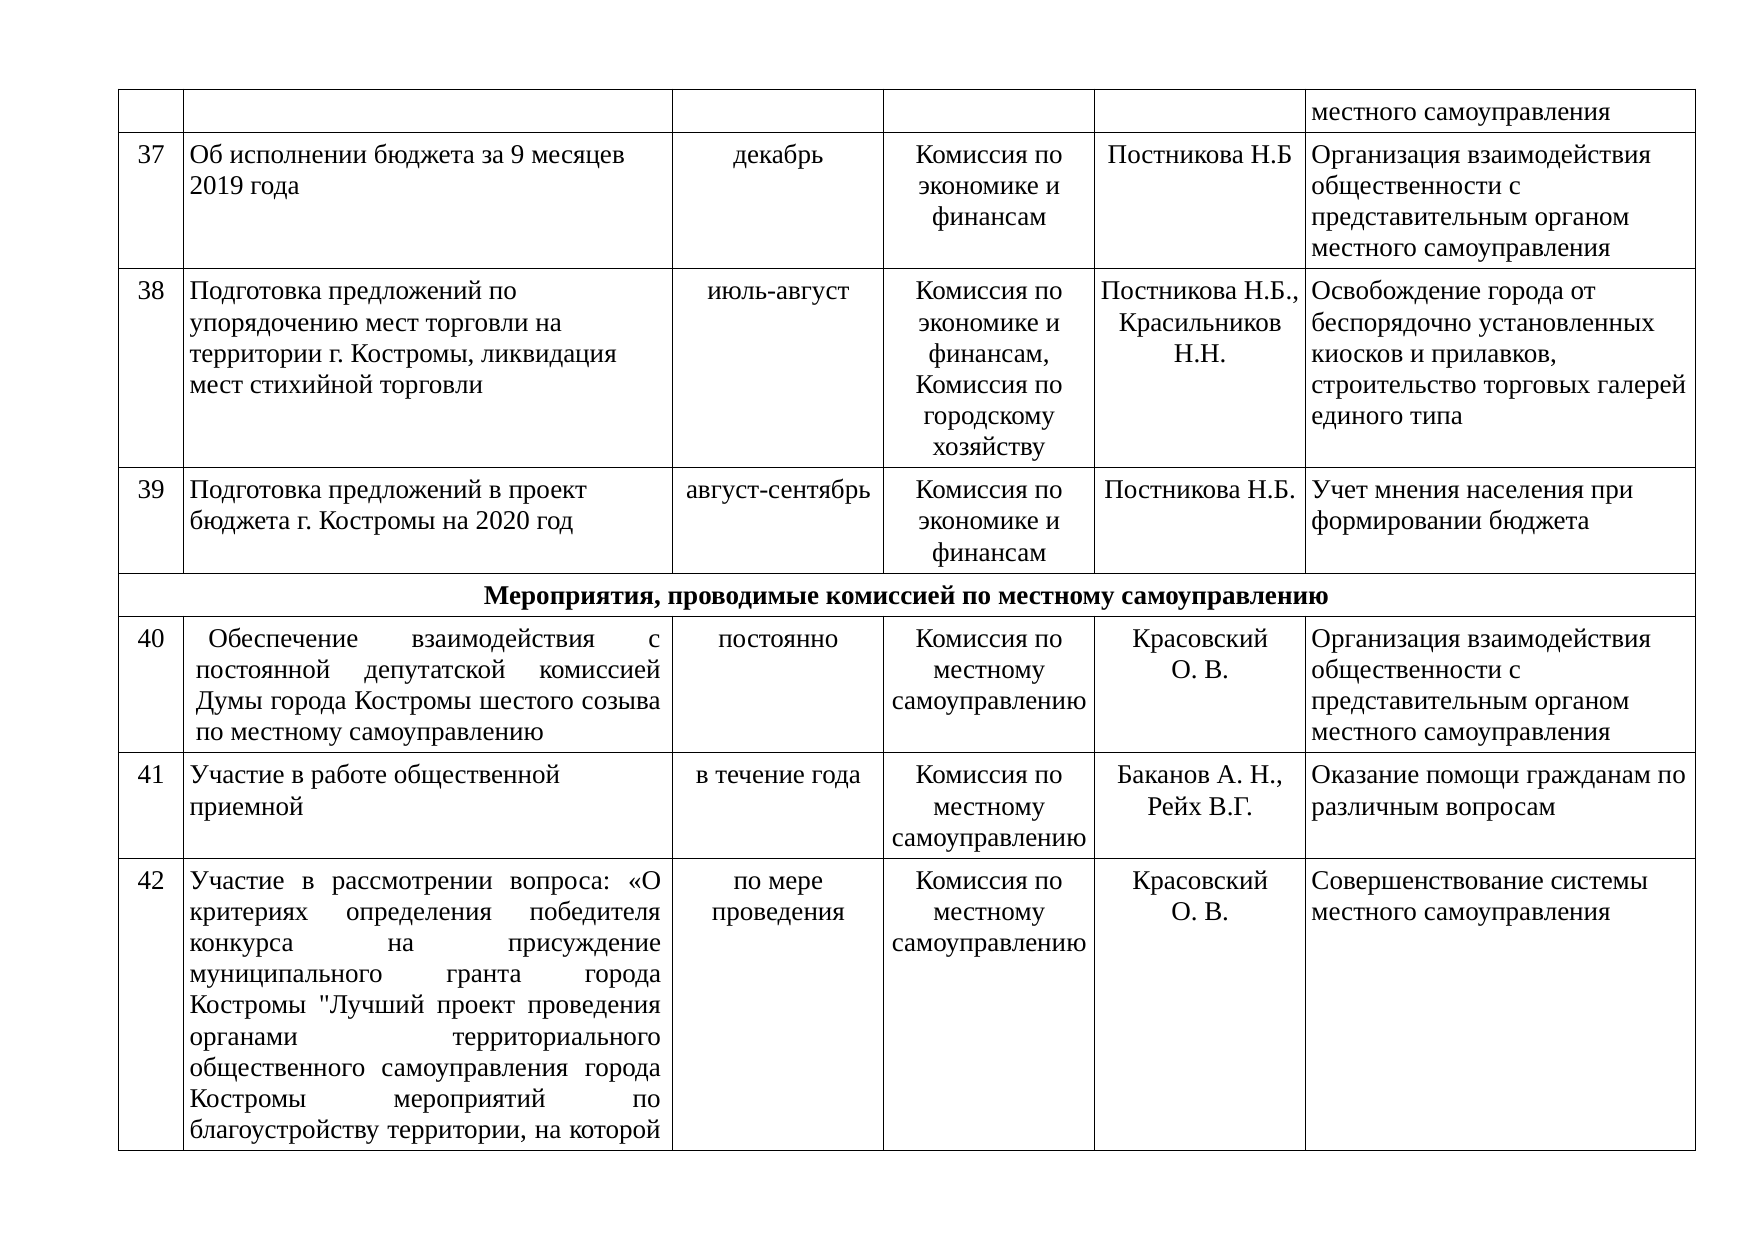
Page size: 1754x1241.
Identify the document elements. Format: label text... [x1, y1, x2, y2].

table_cell Освобождение города от беспорядочно установленных киосков и прилавков, строительство торговых галерей единого типа [1306, 269, 1695, 467]
table_cell Организация взаимодействия общественности с представительным органом местного самоуправления [1306, 617, 1695, 752]
table_cell Организация взаимодействия общественности с представительным органом местного самоуправления [1306, 133, 1695, 268]
table_cell по мере проведения [673, 859, 883, 1150]
table_cell Обеспечение взаимодействия с постоянной депутатской комиссией Думы города Костромы шестого созыва по местному самоуправлению [184, 617, 672, 752]
table_cell Красовский О. В. [1095, 859, 1305, 1150]
table_cell Об исполнении бюджета за 9 месяцев 2019 года [184, 133, 672, 268]
table_cell [119, 90, 183, 132]
table_cell Мероприятия, проводимые комиссией по местному самоуправлению [119, 574, 1695, 616]
table_cell 40 [119, 617, 183, 752]
table_cell Подготовка предложений в проект бюджета г. Костромы на 2020 год [184, 468, 672, 572]
table_cell декабрь [673, 133, 883, 268]
table_cell [673, 90, 883, 132]
table_cell Комиссия по местному самоуправлению [884, 617, 1094, 752]
table_cell Оказание помощи гражданам по различным вопросам [1306, 753, 1695, 858]
table_cell 39 [119, 468, 183, 572]
table_cell 42 [119, 859, 183, 1150]
table_cell Комиссия по экономике и финансам [884, 468, 1094, 572]
table_cell Совершенствование системы местного самоуправления [1306, 859, 1695, 1150]
table_cell [184, 90, 672, 132]
table_cell Красовский О. В. [1095, 617, 1305, 752]
table_cell Постникова Н.Б. [1095, 468, 1305, 572]
table_cell Участие в работе общественной приемной [184, 753, 672, 858]
table_cell 41 [119, 753, 183, 858]
table_cell Комиссия по экономике и финансам, Комиссия по городскому хозяйству [884, 269, 1094, 467]
table_cell местного самоуправления [1306, 90, 1695, 132]
table_cell Баканов А. Н., Рейх В.Г. [1095, 753, 1305, 858]
table_cell Комиссия по местному самоуправлению [884, 859, 1094, 1150]
table_cell Подготовка предложений по упорядочению мест торговли на территории г. Костромы, ликвидация мест стихийной торговли [184, 269, 672, 467]
table_cell постоянно [673, 617, 883, 752]
table_cell Учет мнения населения при формировании бюджета [1306, 468, 1695, 572]
table_cell 38 [119, 269, 183, 467]
table_cell Участие в рассмотрении вопроса: «О критериях определения победителя конкурса на присуждение муниципального гранта города Костромы "Лучший проект проведения органами территориального общественного самоуправления города Костромы мероприятий по благоустройству территории, на которой [184, 859, 672, 1150]
table_cell Постникова Н.Б., Красильников Н.Н. [1095, 269, 1305, 467]
table_cell Постникова Н.Б [1095, 133, 1305, 268]
table_cell Комиссия по местному самоуправлению [884, 753, 1094, 858]
table_cell [1095, 90, 1305, 132]
table_cell в течение года [673, 753, 883, 858]
table_cell Комиссия по экономике и финансам [884, 133, 1094, 268]
table_cell июль-август [673, 269, 883, 467]
table_cell 37 [119, 133, 183, 268]
table_cell август-сентябрь [673, 468, 883, 572]
table_cell [884, 90, 1094, 132]
